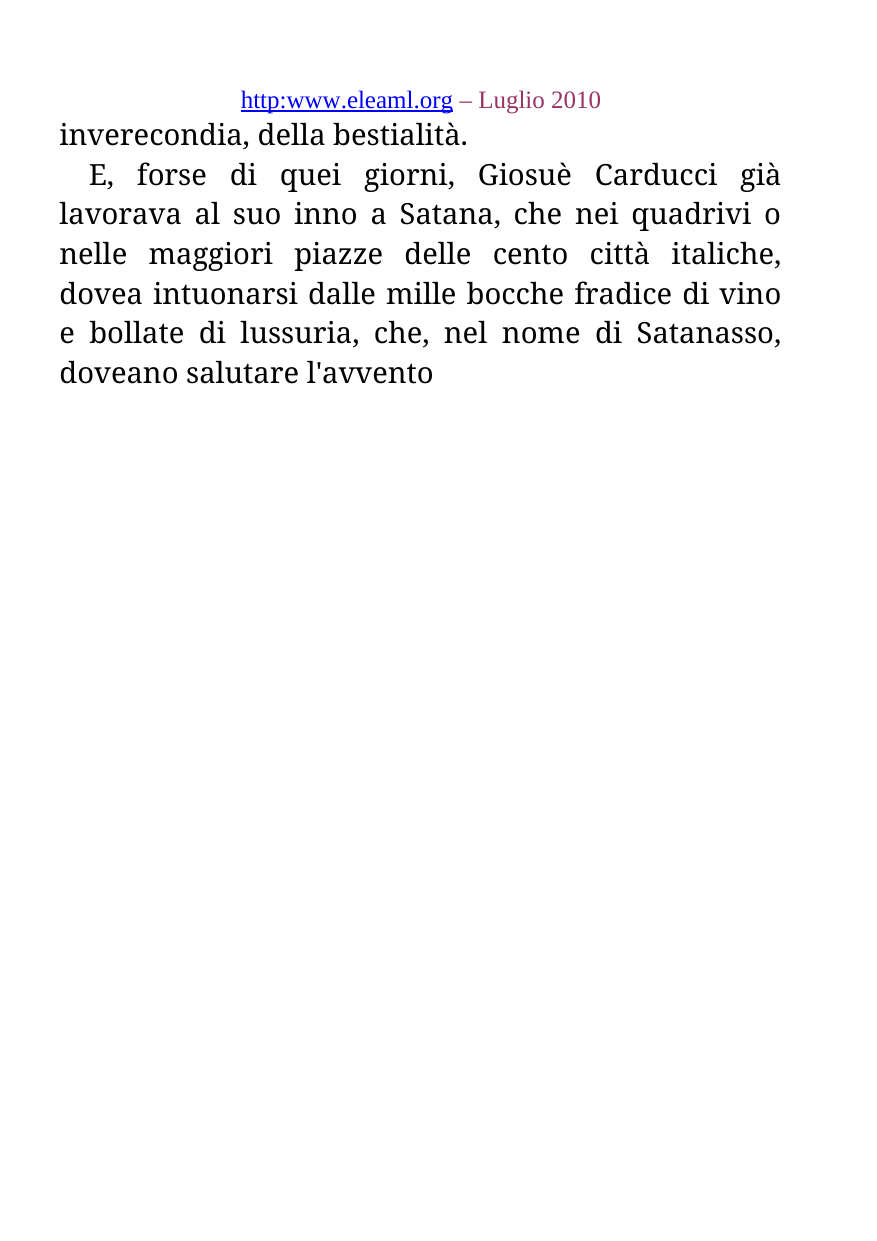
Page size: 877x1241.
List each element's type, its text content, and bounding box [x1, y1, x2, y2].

text E, forse di quei giorni, Giosuè Carducci già lavorava al suo inno a Satana, che nei quadrivi o nelle maggiori piazze delle cento città italiche, dovea intuonarsi dalle mille bocche fradice di vino e bollate di lussuria, che, nel nome di Satanasso, doveano salutare l'avvento [59, 154, 782, 392]
text inverecondia, della bestialità. [59, 114, 782, 154]
